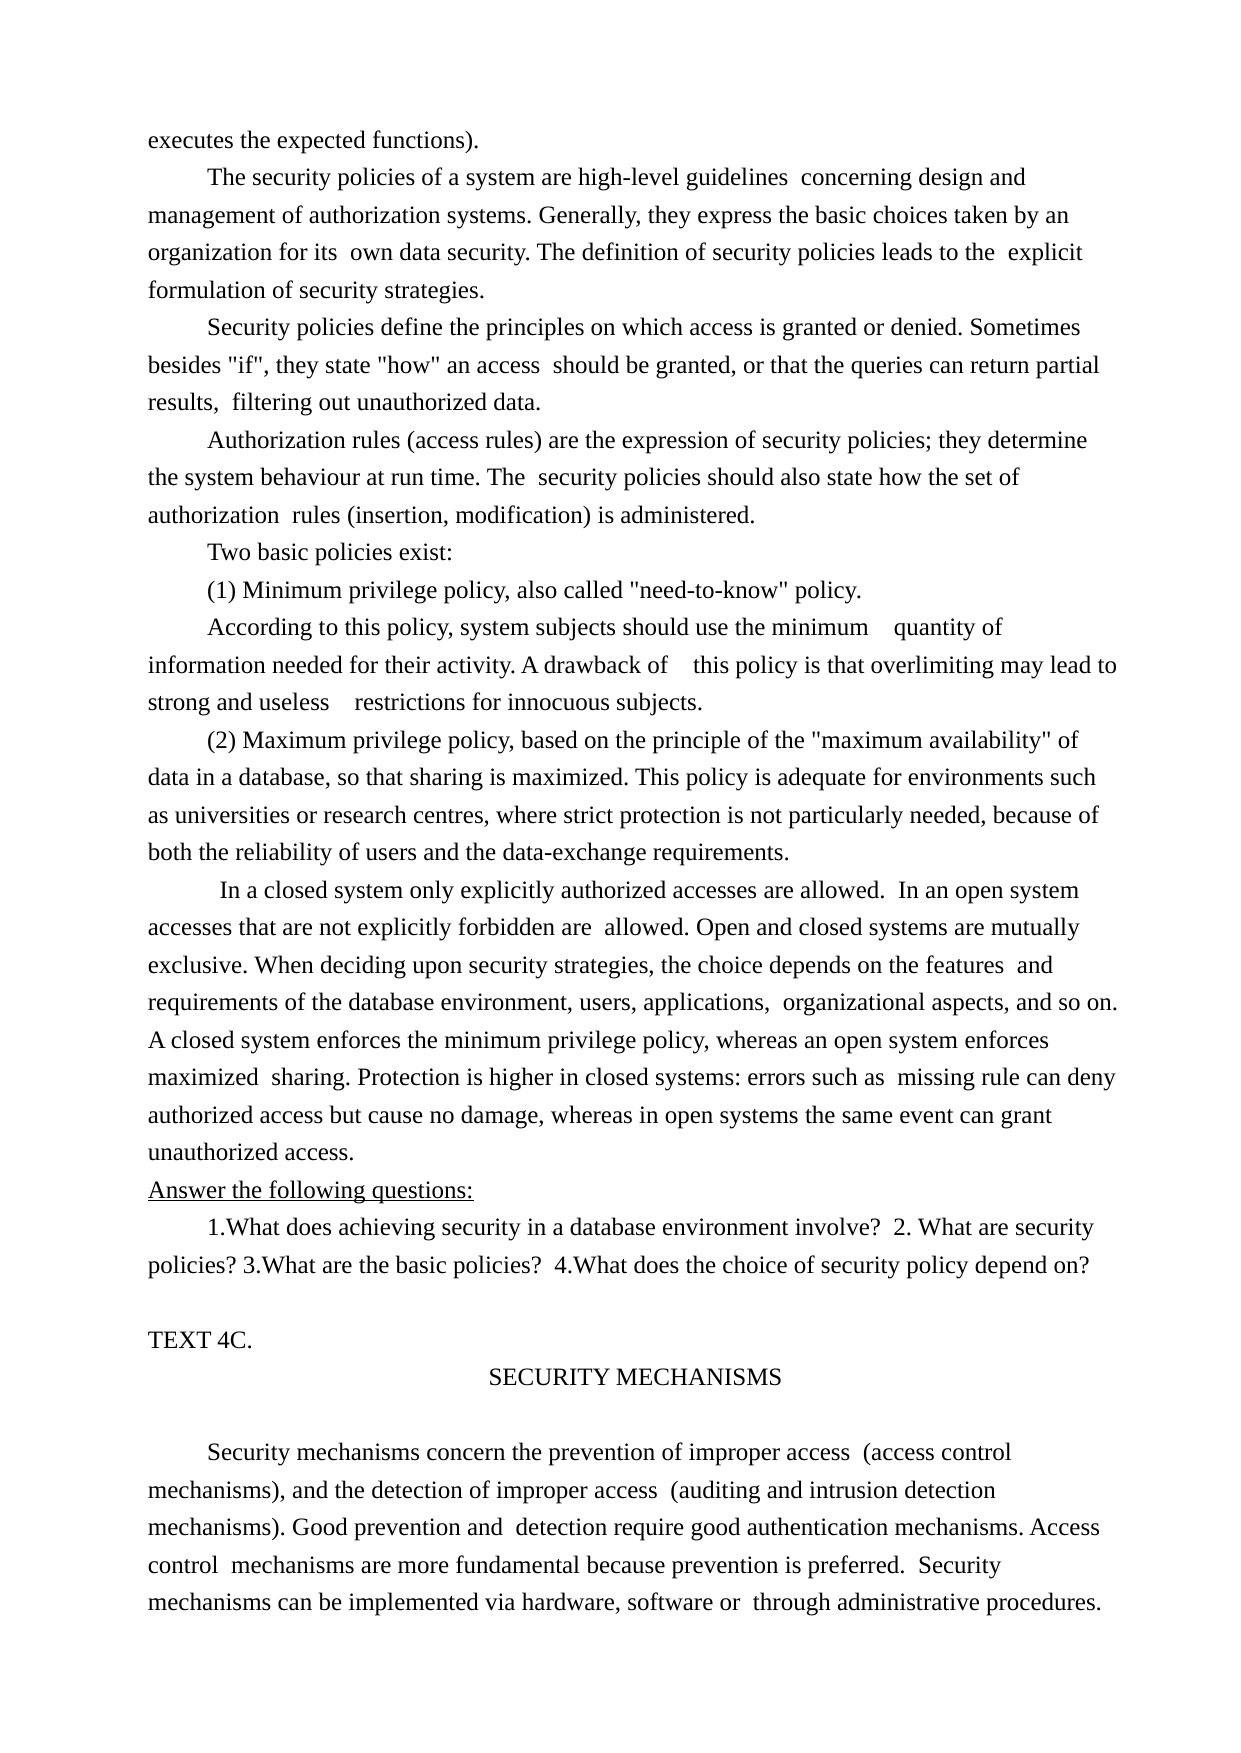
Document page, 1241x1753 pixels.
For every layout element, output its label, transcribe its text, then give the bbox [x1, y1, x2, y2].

text Two basic policies exist: [148, 531, 1123, 568]
text 1.What does achieving security in a database environment involve? 2. What are security policies? 3.What are the basic policies? 4.What does the choice of security policy depend on? [148, 1206, 1123, 1281]
text TEXT 4C. [148, 1318, 1123, 1356]
text In a closed system only explicitly authorized accesses are allowed. In an open system accesses that are not explicitly forbidden are allowed. Open and closed systems are mutually exclusive. When deciding upon security strategies, the choice depends on the features and requirements of the database environment, users, applications, organizational aspects, and so on. A closed system enforces the minimum privilege policy, whereas an open system enforces maximized sharing. Protection is higher in closed systems: errors such as missing rule can deny authorized access but cause no damage, whereas in open systems the same event can grant unauthorized access. [148, 868, 1123, 1168]
text (1) Minimum privilege policy, also called "need-to-know" policy. [148, 568, 1123, 606]
text The security policies of a system are high-level guidelines concerning design and management of authorization systems. Generally, they express the basic choices taken by an organization for its own data security. The definition of security policies leads to the explicit formulation of security strategies. [148, 156, 1123, 306]
text Answer the following questions: [148, 1168, 1123, 1206]
text executes the expected functions). [148, 118, 1123, 156]
text (2) Maximum privilege policy, based on the principle of the "maximum availability" of data in a database, so that sharing is maximized. This policy is adequate for environments such as universities or research centres, where strict protection is not particularly needed, because of both the reliability of users and the data-exchange requirements. [148, 718, 1123, 868]
text Security mechanisms concern the prevention of improper access (access control mechanisms), and the detection of improper access (auditing and intrusion detection mechanisms). Good prevention and detection require good authentication mechanisms. Access control mechanisms are more fundamental because prevention is preferred. Security mechanisms can be implemented via hardware, software or through administrative procedures. [148, 1431, 1123, 1618]
text Authorization rules (access rules) are the expression of security policies; they determine the system behaviour at run time. The security policies should also state how the set of authorization rules (insertion, modification) is administered. [148, 418, 1123, 531]
text SECURITY MECHANISMS [148, 1356, 1123, 1393]
text Security policies define the principles on which access is granted or denied. Sometimes besides "if", they state "how" an access should be granted, or that the queries can return partial results, filtering out unauthorized data. [148, 306, 1123, 418]
text According to this policy, system subjects should use the minimum quantity of information needed for their activity. A drawback of this policy is that overlimiting may lead to strong and useless restrictions for innocuous subjects. [148, 606, 1123, 718]
